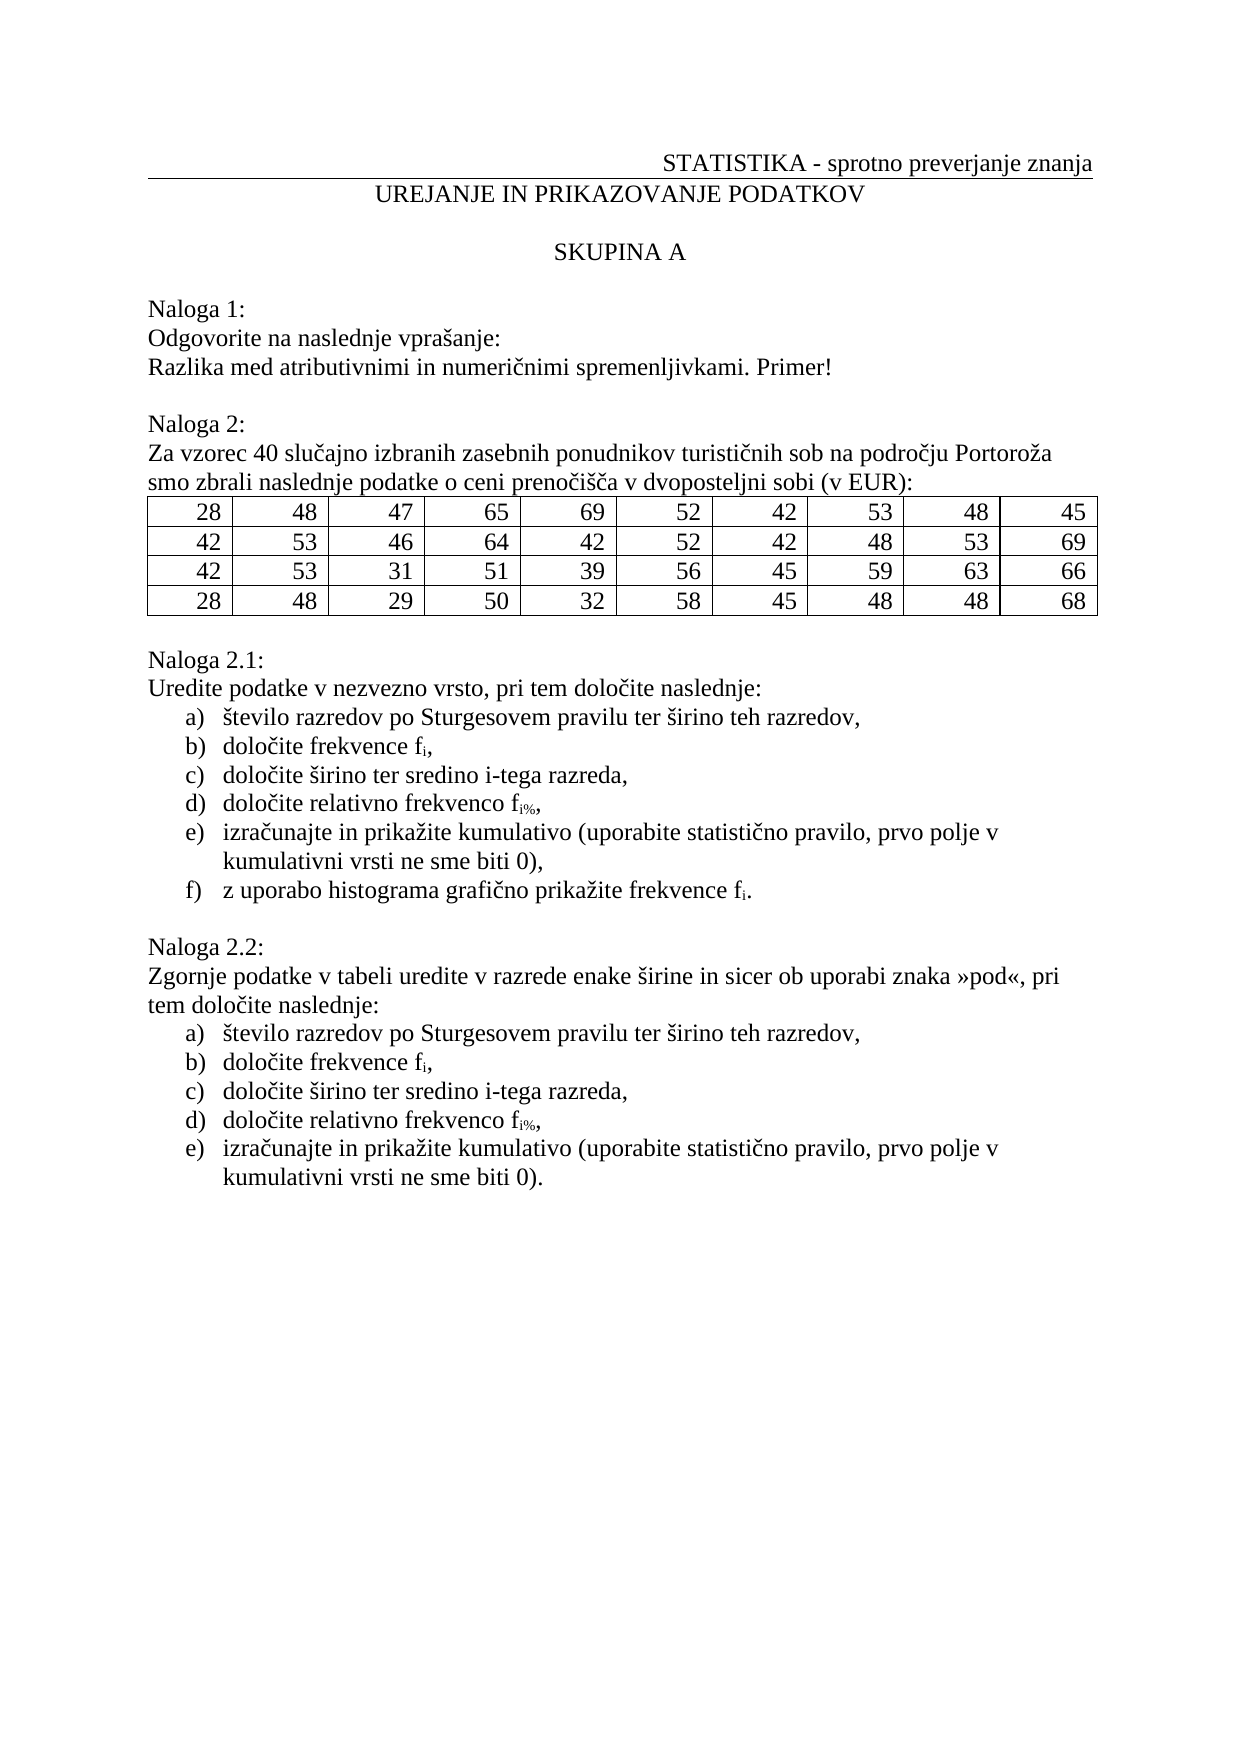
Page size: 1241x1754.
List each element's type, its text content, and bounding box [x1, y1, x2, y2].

text STATISTIKA - sprotno preverjanje znanja [148, 148, 1093, 178]
table_cell 64 [425, 527, 520, 555]
table_cell 48 [233, 586, 328, 615]
table_cell 63 [904, 556, 999, 585]
table_header 47 [329, 497, 424, 526]
table_cell 58 [617, 586, 712, 615]
table_header 52 [617, 497, 712, 526]
list izračunajte in prikažite kumulativo (uporabite statistično pravilo, prvo polje v kumulativni vrsti ne sme biti 0). [185, 1133, 1093, 1191]
list število razredov po Sturgesovem pravilu ter širino teh razredov, [185, 1018, 1093, 1047]
table_cell 45 [713, 586, 807, 615]
text Naloga 2.2: [148, 932, 1093, 961]
table_cell 53 [233, 527, 328, 555]
table_cell 28 [148, 586, 232, 615]
table_cell 42 [148, 556, 232, 585]
table_header 48 [233, 497, 328, 526]
table_cell 29 [329, 586, 424, 615]
table_cell 66 [1001, 556, 1097, 585]
list določite relativno frekvenco fi%, [185, 1105, 1093, 1133]
table_cell 48 [808, 586, 903, 615]
table_cell 42 [148, 527, 232, 555]
table_cell 48 [904, 586, 999, 615]
list določite frekvence fi, [185, 731, 1093, 760]
table_cell 45 [713, 556, 807, 585]
table_cell 56 [617, 556, 712, 585]
list število razredov po Sturgesovem pravilu ter širino teh razredov, [185, 702, 1093, 731]
text UREJANJE IN PRIKAZOVANJE PODATKOV [148, 179, 1093, 208]
text Naloga 1: [148, 294, 1093, 323]
list določite relativno frekvenco fi%, [185, 788, 1093, 817]
table_cell 42 [713, 527, 807, 555]
text Za vzorec 40 slučajno izbranih zasebnih ponudnikov turističnih sob na področju Portoroža smo zbrali naslednje podatke o ceni prenočišča v dvoposteljni sobi (v EUR): [148, 438, 1093, 496]
table_cell 59 [808, 556, 903, 585]
list določite širino ter sredino i-tega razreda, [185, 1076, 1093, 1105]
list določite frekvence fi, [185, 1047, 1093, 1076]
table_cell 69 [1001, 527, 1097, 555]
table_cell 68 [1001, 586, 1097, 615]
table_header 28 [148, 497, 232, 526]
list določite širino ter sredino i-tega razreda, [185, 760, 1093, 788]
list z uporabo histograma grafično prikažite frekvence fi. [185, 875, 1093, 903]
table_header 45 [1001, 497, 1097, 526]
table_cell 39 [521, 556, 616, 585]
list izračunajte in prikažite kumulativo (uporabite statistično pravilo, prvo polje v kumulativni vrsti ne sme biti 0), [185, 817, 1093, 875]
table_header 42 [713, 497, 807, 526]
text Zgornje podatke v tabeli uredite v razrede enake širine in sicer ob uporabi znaka »pod«, pri tem določite naslednje: [148, 961, 1093, 1018]
table_cell 53 [233, 556, 328, 585]
table_cell 46 [329, 527, 424, 555]
text Odgovorite na naslednje vprašanje: [148, 323, 1093, 352]
table_header 65 [425, 497, 520, 526]
table_cell 50 [425, 586, 520, 615]
table_header 48 [904, 497, 999, 526]
text Naloga 2: [148, 409, 1093, 438]
table_header 69 [521, 497, 616, 526]
table_cell 52 [617, 527, 712, 555]
table_header 53 [808, 497, 903, 526]
text Uredite podatke v nezvezno vrsto, pri tem določite naslednje: [148, 673, 1093, 702]
table_cell 53 [904, 527, 999, 555]
table_cell 42 [521, 527, 616, 555]
table_cell 51 [425, 556, 520, 585]
table_cell 31 [329, 556, 424, 585]
text Naloga 2.1: [148, 645, 1093, 673]
table_cell 48 [808, 527, 903, 555]
text Razlika med atributivnimi in numeričnimi spremenljivkami. Primer! [148, 352, 1093, 381]
text SKUPINA A [148, 237, 1093, 266]
table_cell 32 [521, 586, 616, 615]
